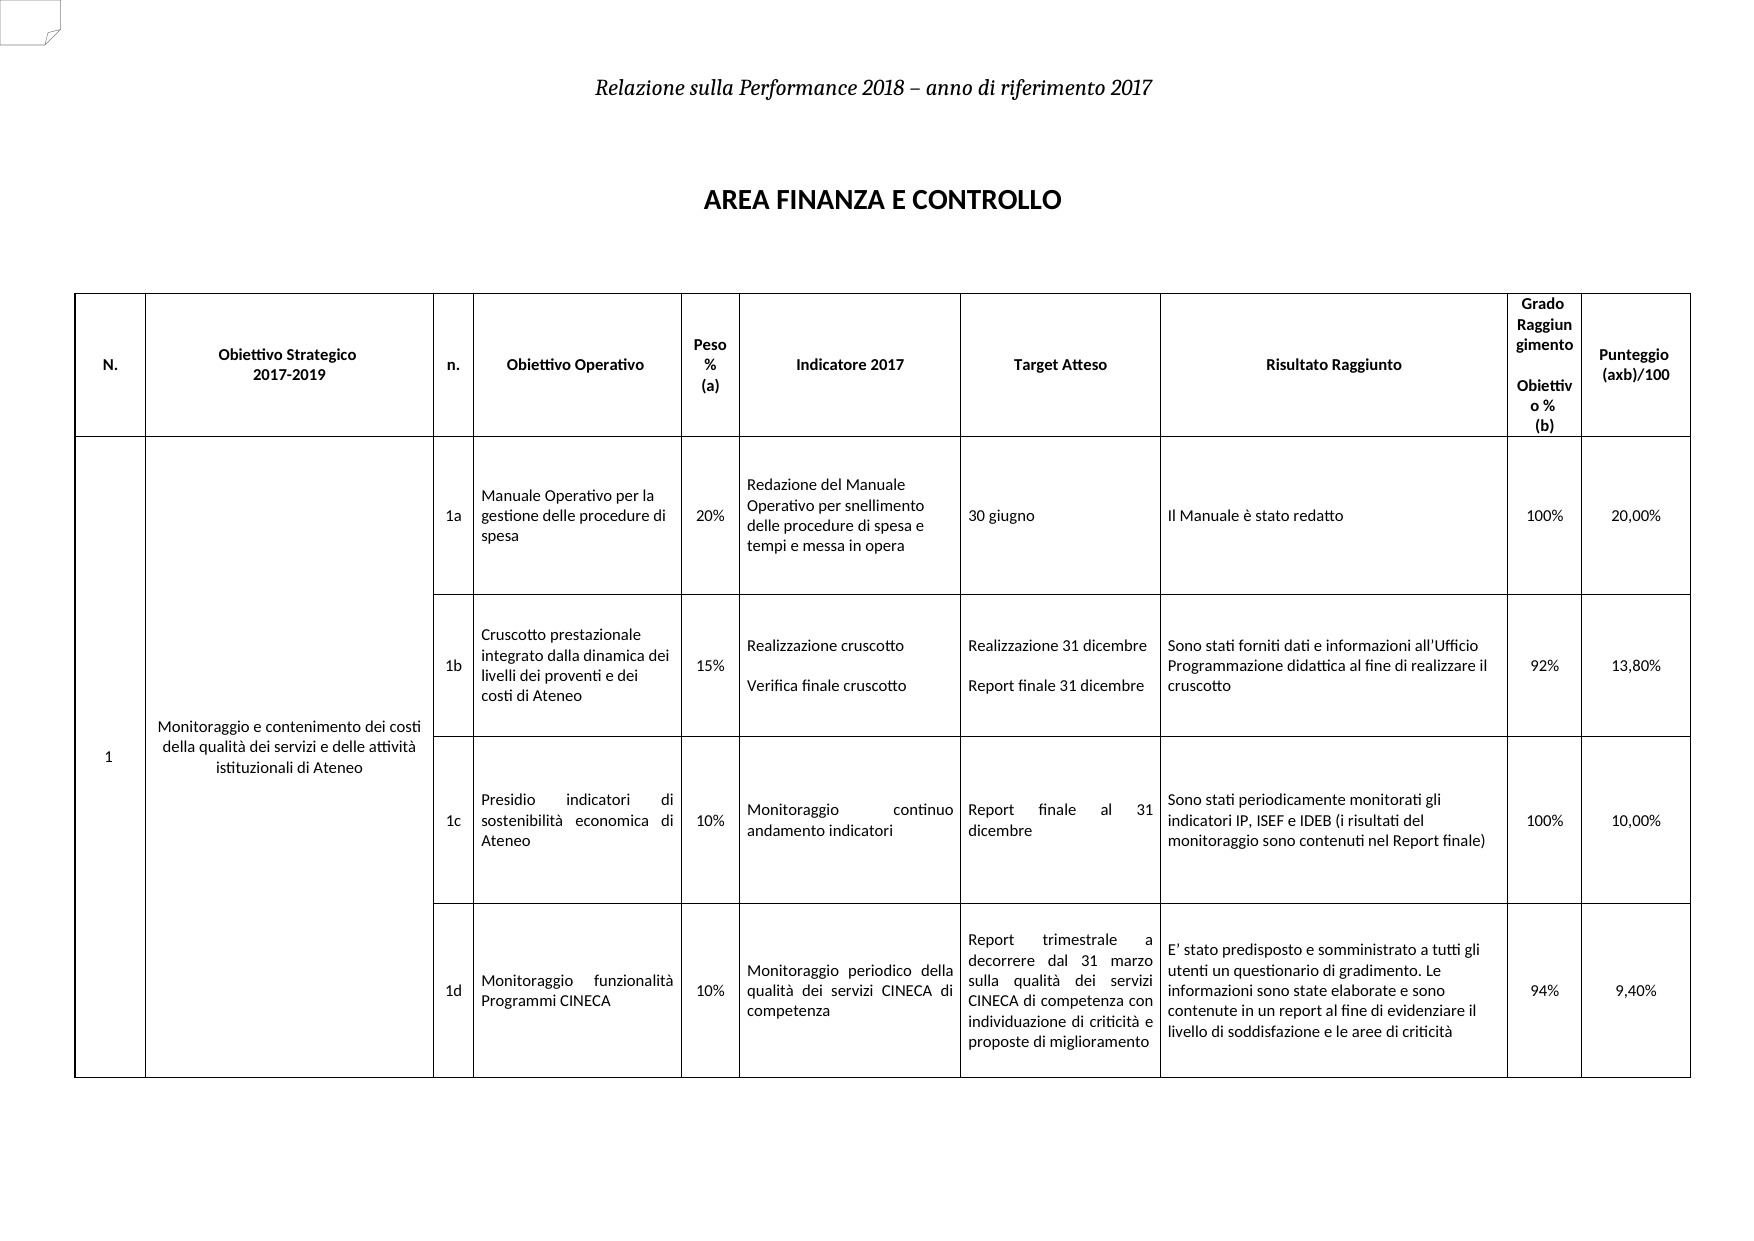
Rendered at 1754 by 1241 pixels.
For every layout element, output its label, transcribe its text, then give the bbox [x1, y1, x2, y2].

table_cell 1d [434, 904, 473, 1077]
table_cell 94% [1508, 904, 1581, 1077]
table_cell Presidio indicatori di sostenibilità economica di Ateneo [474, 737, 681, 903]
table_cell Punteggio (axb)/100 [1582, 294, 1690, 436]
table_cell 13,80% [1582, 595, 1690, 736]
table_cell Monitoraggio funzionalità Programmi CINECA [474, 904, 681, 1077]
table_cell Il Manuale è stato redatto [1161, 437, 1507, 594]
table_cell Sono stati forniti dati e informazioni all’Ufficio Programmazione didattica al fine di realizzare il cruscotto [1161, 595, 1507, 736]
table_cell Redazione del Manuale Operativo per snellimento delle procedure di spesa e tempi e messa in opera [740, 437, 960, 594]
table_cell Cruscotto prestazionale integrato dalla dinamica dei livelli dei proventi e dei costi di Ateneo [474, 595, 681, 736]
table_cell 20,00% [1582, 437, 1690, 594]
table_cell Indicatore 2017 [740, 294, 960, 436]
table_cell Sono stati periodicamente monitorati gli indicatori IP, ISEF e IDEB (i risultati del monitoraggio sono contenuti nel Report finale) [1161, 737, 1507, 903]
table_cell Obiettivo Strategico 2017-2019 [146, 294, 433, 436]
table_header AREA FINANZA E CONTROLLO [75, 133, 1691, 293]
table_cell Monitoraggio e contenimento dei costi della qualità dei servizi e delle attività istituzionali di Ateneo [146, 437, 433, 1077]
table_cell 30 giugno [961, 437, 1160, 594]
table_cell 1c [434, 737, 473, 903]
table_cell 1 [76, 437, 145, 1077]
table_cell E’ stato predisposto e somministrato a tutti gli utenti un questionario di gradimento. Le informazioni sono state elaborate e sono contenute in un report al fine di evidenziare il livello di soddisfazione e le aree di criticità [1161, 904, 1507, 1077]
table_cell 100% [1508, 437, 1581, 594]
table_cell 1b [434, 595, 473, 736]
table_cell Monitoraggio periodico della qualità dei servizi CINECA di competenza [740, 904, 960, 1077]
table_cell 20% [682, 437, 739, 594]
table_cell 9,40% [1582, 904, 1690, 1077]
table_cell 10% [682, 737, 739, 903]
table_cell 92% [1508, 595, 1581, 736]
table_cell 100% [1508, 737, 1581, 903]
table_cell 10,00% [1582, 737, 1690, 903]
table_cell Monitoraggio continuo andamento indicatori [740, 737, 960, 903]
table_cell Report trimestrale a decorrere dal 31 marzo sulla qualità dei servizi CINECA di competenza con individuazione di criticità e proposte di miglioramento [961, 904, 1160, 1077]
table_cell 10% [682, 904, 739, 1077]
table_cell Report finale al 31 dicembre [961, 737, 1160, 903]
table_cell Realizzazione cruscotto Verifica finale cruscotto [740, 595, 960, 736]
table_cell Peso % (a) [682, 294, 739, 436]
table_cell 1a [434, 437, 473, 594]
table_cell Risultato Raggiunto [1161, 294, 1507, 436]
table_cell n. [434, 294, 473, 436]
table_cell Manuale Operativo per la gestione delle procedure di spesa [474, 437, 681, 594]
table_cell N. [76, 294, 145, 436]
table_cell Target Atteso [961, 294, 1160, 436]
table_cell 15% [682, 595, 739, 736]
table_cell Grado Raggiungimento Obiettivo % (b) [1508, 294, 1581, 436]
table_cell Realizzazione 31 dicembre Report finale 31 dicembre [961, 595, 1160, 736]
table_cell Obiettivo Operativo [474, 294, 681, 436]
